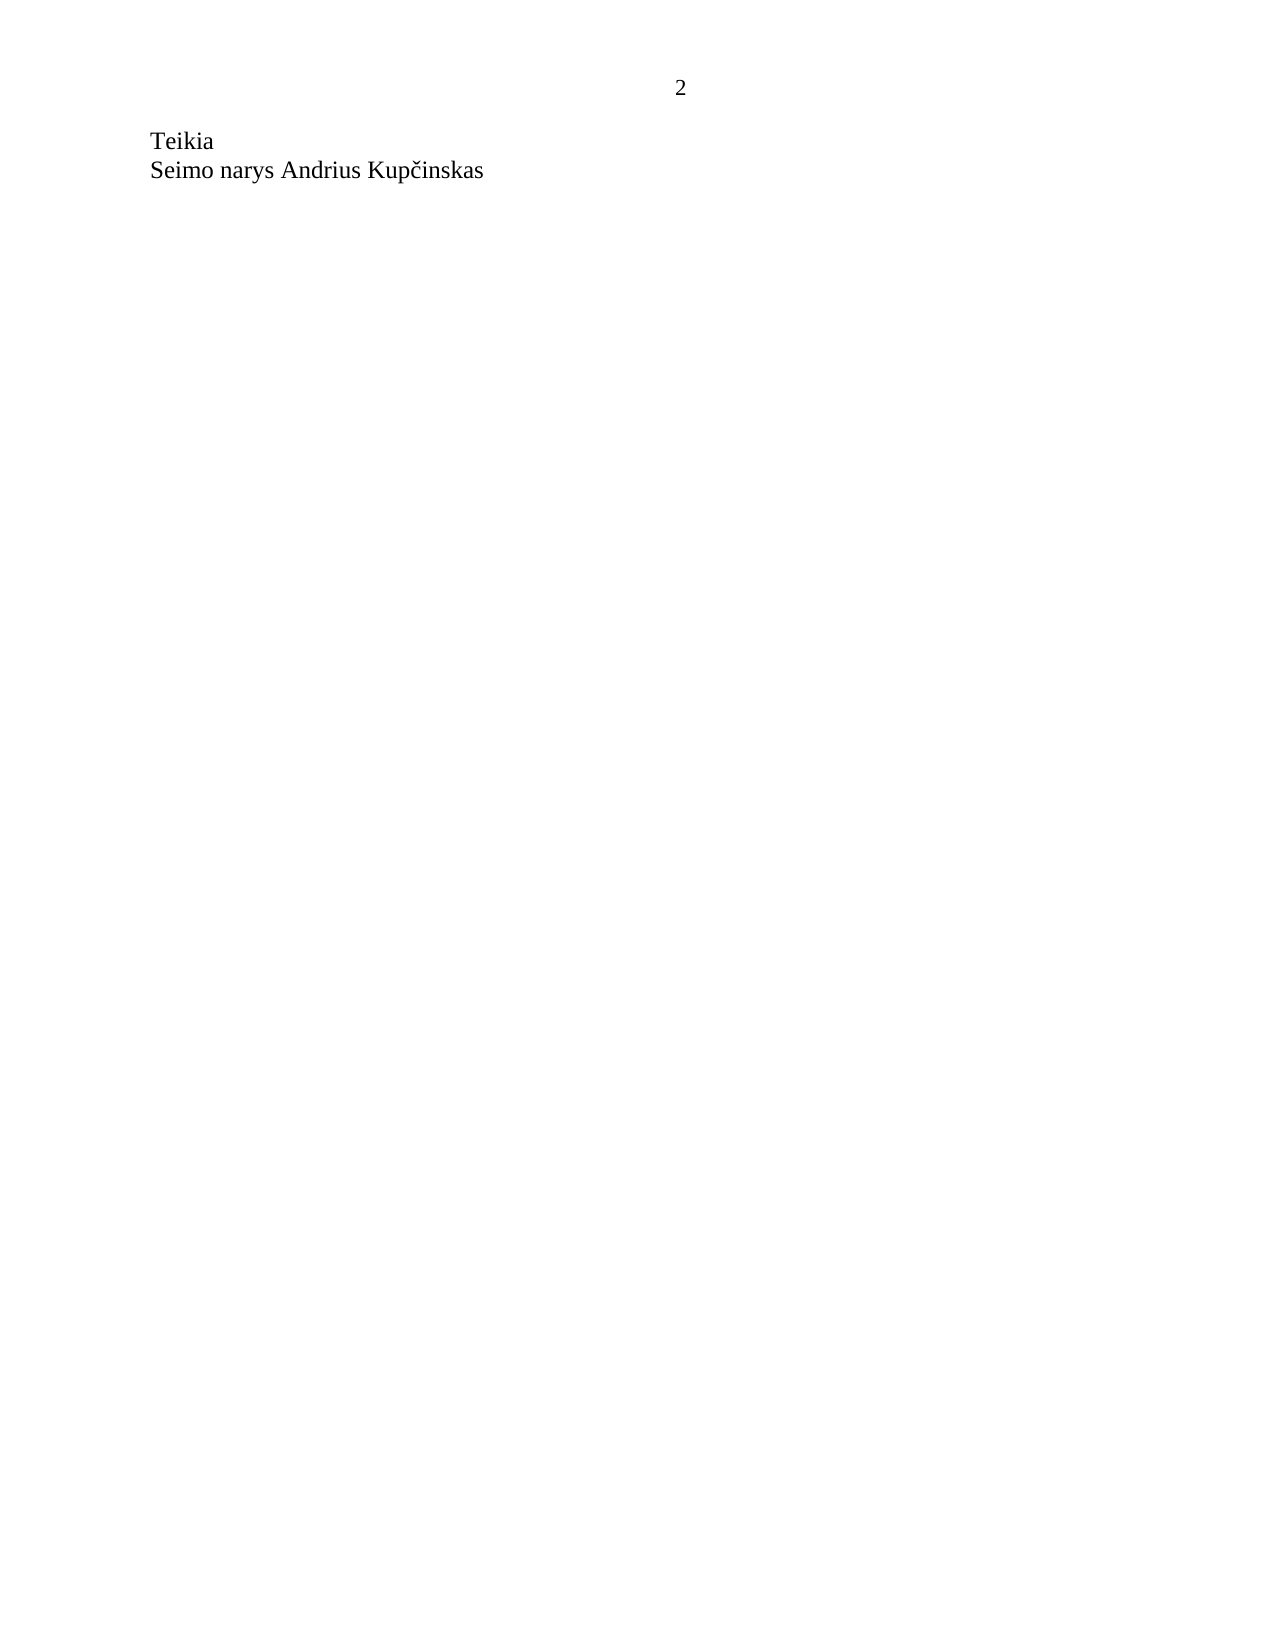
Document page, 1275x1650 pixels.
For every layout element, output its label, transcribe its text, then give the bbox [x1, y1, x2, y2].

text Teikia [150, 126, 1211, 155]
text Seimo narys Andrius Kupčinskas [150, 155, 1211, 184]
